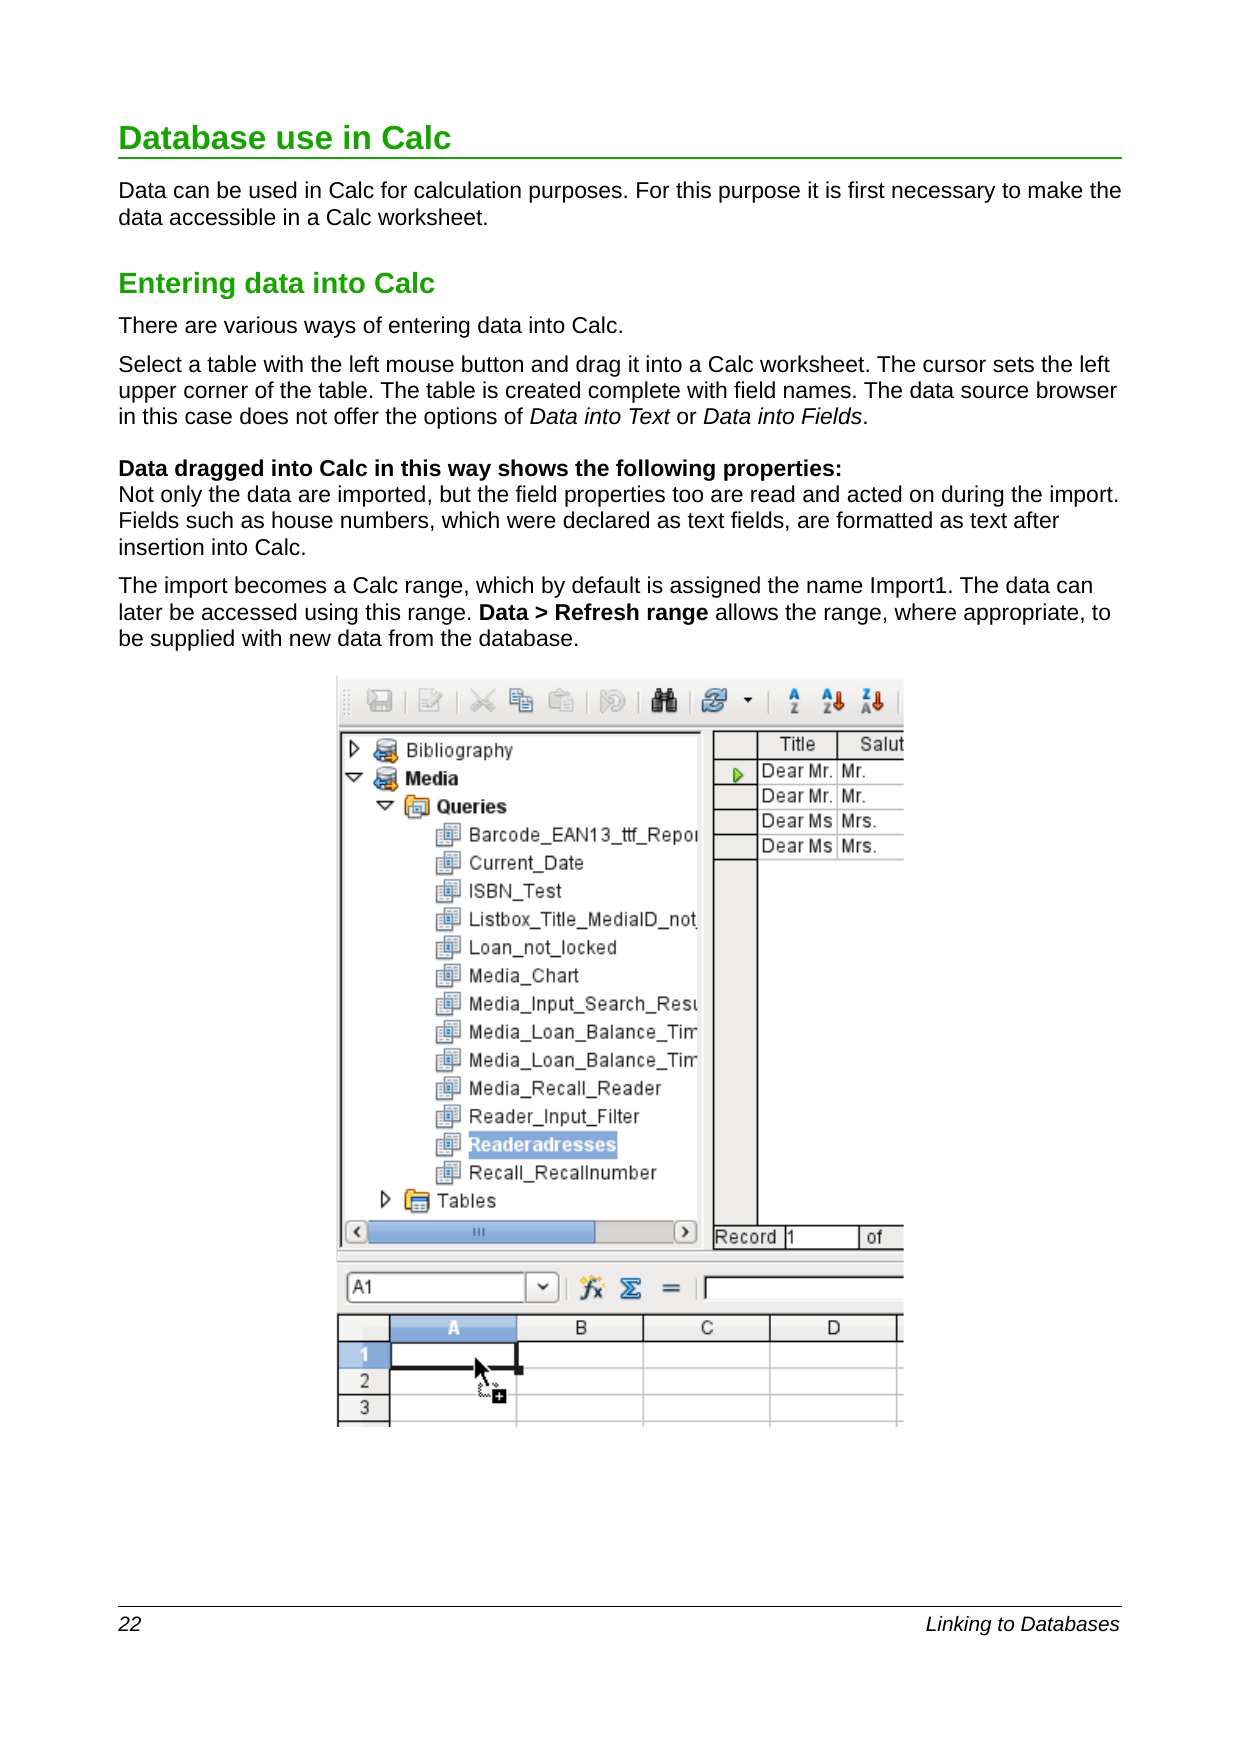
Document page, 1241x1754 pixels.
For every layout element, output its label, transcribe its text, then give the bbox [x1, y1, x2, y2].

text Not only the data are imported, but the field properties too are read and acted on during the import. Fields such as house numbers, which were declared as text fields, are formatted as text after insertion into Calc. [118, 481, 1122, 560]
picture [336, 676, 904, 1427]
text Data can be used in Calc for calculation purposes. For this purpose it is first necessary to make the data accessible in a Calc worksheet. [118, 177, 1122, 230]
text Select a table with the left mouse button and drag it into a Calc worksheet. The cursor sets the left upper corner of the table. The table is created complete with field names. The data source browser in this case does not offer the options of Data into Text or Data into Fields. [118, 351, 1122, 429]
text The import becomes a Calc range, which by default is assigned the name Import1. The data can later be accessed using this range. Data > Refresh range allows the range, where appropriate, to be supplied with new data from the database. [118, 572, 1122, 652]
list Data dragged into Calc in this way shows the following properties: [118, 454, 1122, 481]
text There are various ways of entering data into Calc. [118, 312, 1122, 338]
subtitle Database use in Calc [118, 118, 1122, 157]
subtitle Entering data into Calc [118, 266, 1122, 299]
